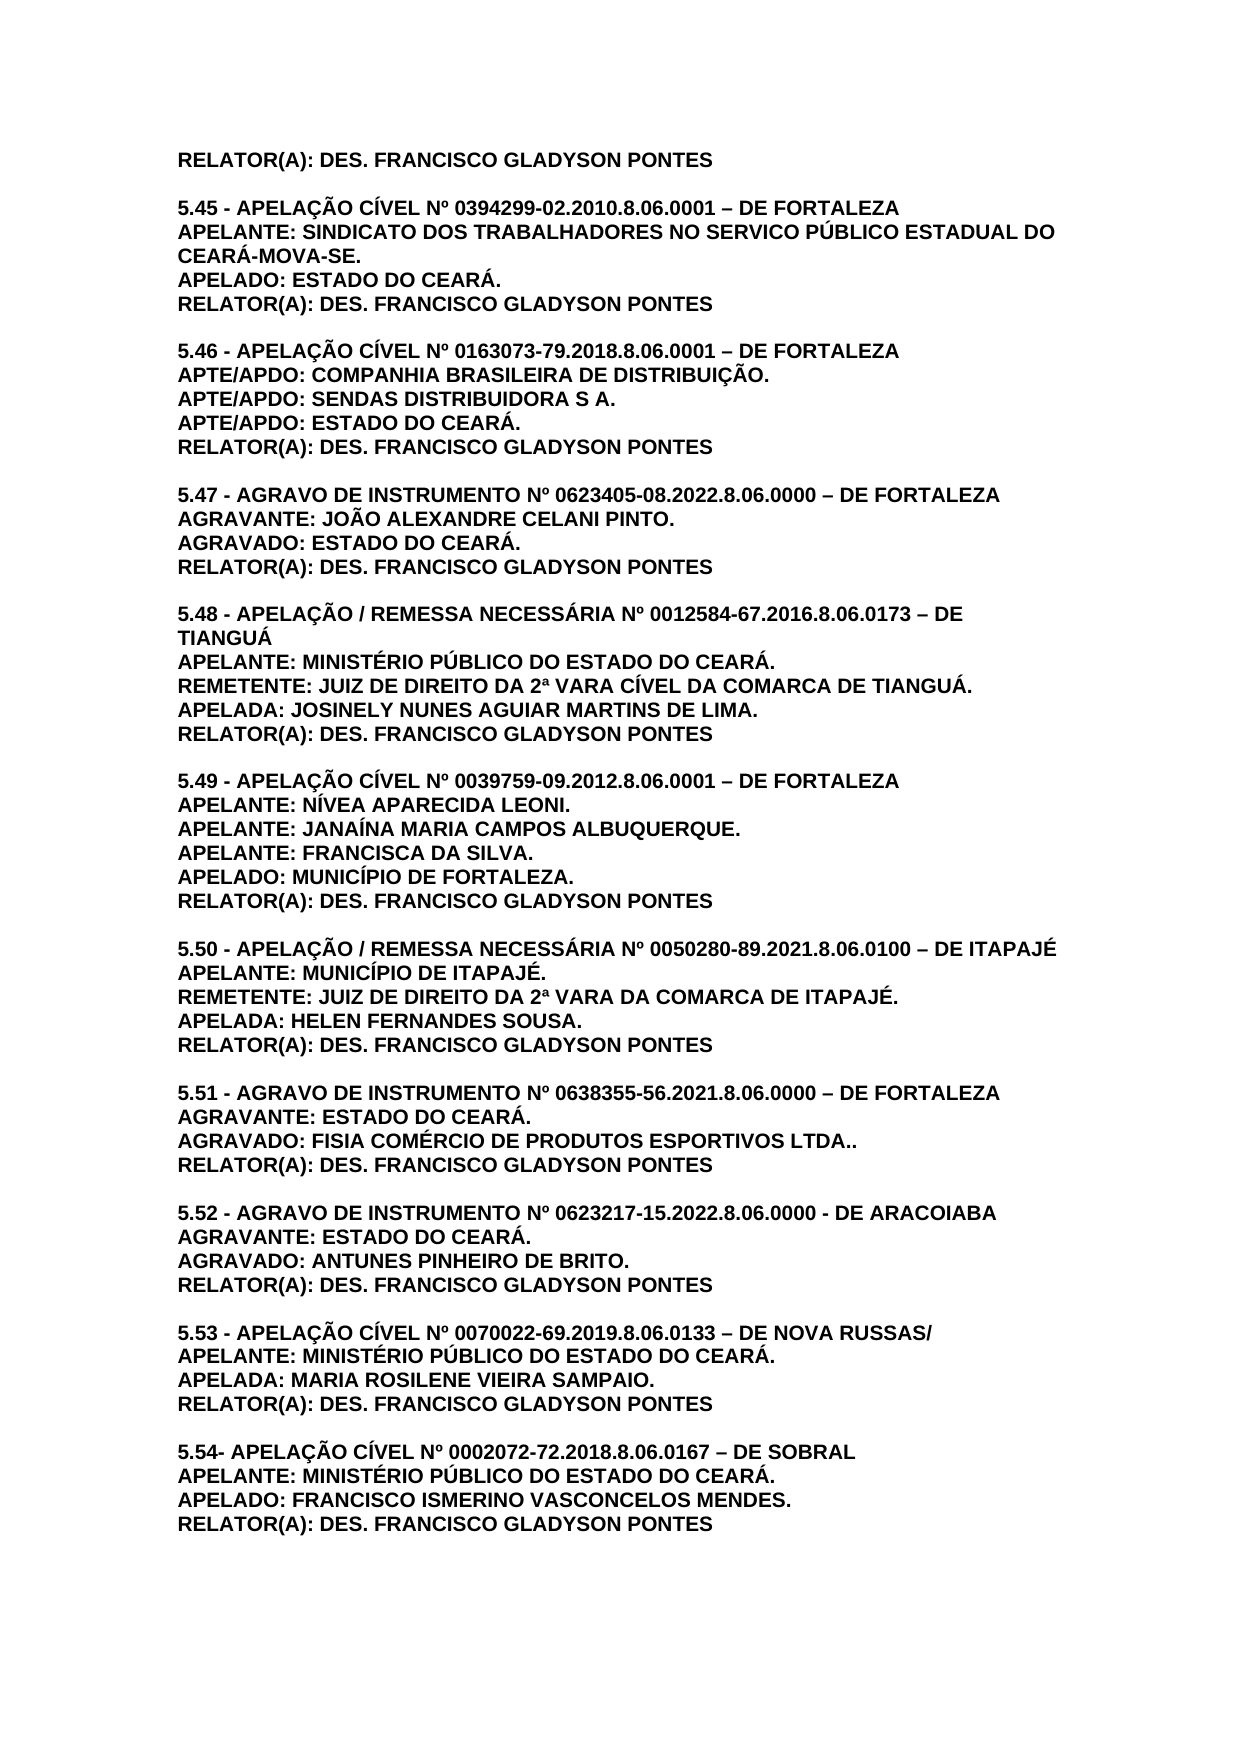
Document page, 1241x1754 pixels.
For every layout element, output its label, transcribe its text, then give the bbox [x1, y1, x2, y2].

text APELADO: FRANCISCO ISMERINO VASCONCELOS MENDES. [177, 1488, 1063, 1512]
text APTE/APDO: COMPANHIA BRASILEIRA DE DISTRIBUIÇÃO. [177, 363, 1063, 387]
text 5.45 - APELAÇÃO CÍVEL Nº 0394299-02.2010.8.06.0001 – DE FORTALEZA [177, 196, 1063, 219]
text RELATOR(A): DES. FRANCISCO GLADYSON PONTES [177, 291, 1063, 315]
text APTE/APDO: ESTADO DO CEARÁ. [177, 411, 1063, 435]
text APELANTE: SINDICATO DOS TRABALHADORES NO SERVICO PÚBLICO ESTADUAL DO CEARÁ-MOVA-SE. [177, 219, 1063, 267]
text 5.47 - AGRAVO DE INSTRUMENTO Nº 0623405-08.2022.8.06.0000 – DE FORTALEZA [177, 483, 1063, 507]
text RELATOR(A): DES. FRANCISCO GLADYSON PONTES [177, 721, 1063, 745]
text RELATOR(A): DES. FRANCISCO GLADYSON PONTES [177, 1033, 1063, 1057]
text RELATOR(A): DES. FRANCISCO GLADYSON PONTES [177, 435, 1063, 459]
text APELADA: MARIA ROSILENE VIEIRA SAMPAIO. [177, 1368, 1063, 1392]
text RELATOR(A): DES. FRANCISCO GLADYSON PONTES [177, 889, 1063, 913]
text APELANTE: MINISTÉRIO PÚBLICO DO ESTADO DO CEARÁ. [177, 1464, 1063, 1488]
text APELANTE: NÍVEA APARECIDA LEONI. [177, 793, 1063, 817]
text APTE/APDO: SENDAS DISTRIBUIDORA S A. [177, 387, 1063, 411]
text APELANTE: JANAÍNA MARIA CAMPOS ALBUQUERQUE. [177, 817, 1063, 841]
text APELADA: HELEN FERNANDES SOUSA. [177, 1009, 1063, 1033]
text 5.54- APELAÇÃO CÍVEL Nº 0002072-72.2018.8.06.0167 – DE SOBRAL [177, 1440, 1063, 1464]
text 5.52 - AGRAVO DE INSTRUMENTO Nº 0623217-15.2022.8.06.0000 - DE ARACOIABA [177, 1201, 1063, 1224]
text AGRAVADO: ESTADO DO CEARÁ. [177, 531, 1063, 555]
text APELADO: ESTADO DO CEARÁ. [177, 267, 1063, 291]
text 5.53 - APELAÇÃO CÍVEL Nº 0070022-69.2019.8.06.0133 – DE NOVA RUSSAS/ [177, 1320, 1063, 1344]
text 5.49 - APELAÇÃO CÍVEL Nº 0039759-09.2012.8.06.0001 – DE FORTALEZA [177, 769, 1063, 793]
text RELATOR(A): DES. FRANCISCO GLADYSON PONTES [177, 555, 1063, 579]
text APELANTE: MUNICÍPIO DE ITAPAJÉ. [177, 961, 1063, 985]
text 5.46 - APELAÇÃO CÍVEL Nº 0163073-79.2018.8.06.0001 – DE FORTALEZA [177, 339, 1063, 363]
text AGRAVANTE: JOÃO ALEXANDRE CELANI PINTO. [177, 507, 1063, 531]
text RELATOR(A): DES. FRANCISCO GLADYSON PONTES [177, 148, 1063, 172]
text RELATOR(A): DES. FRANCISCO GLADYSON PONTES [177, 1392, 1063, 1416]
text APELANTE: MINISTÉRIO PÚBLICO DO ESTADO DO CEARÁ. [177, 1344, 1063, 1368]
text 5.48 - APELAÇÃO / REMESSA NECESSÁRIA Nº 0012584-67.2016.8.06.0173 – DE TIANGUÁ [177, 602, 1063, 649]
text APELADO: MUNICÍPIO DE FORTALEZA. [177, 865, 1063, 889]
text RELATOR(A): DES. FRANCISCO GLADYSON PONTES [177, 1512, 1063, 1536]
text APELANTE: FRANCISCA DA SILVA. [177, 841, 1063, 865]
text AGRAVANTE: ESTADO DO CEARÁ. [177, 1105, 1063, 1129]
text 5.50 - APELAÇÃO / REMESSA NECESSÁRIA Nº 0050280-89.2021.8.06.0100 – DE ITAPAJÉ [177, 937, 1063, 961]
text REMETENTE: JUIZ DE DIREITO DA 2ª VARA CÍVEL DA COMARCA DE TIANGUÁ. [177, 673, 1063, 697]
text APELADA: JOSINELY NUNES AGUIAR MARTINS DE LIMA. [177, 697, 1063, 721]
text 5.51 - AGRAVO DE INSTRUMENTO Nº 0638355-56.2021.8.06.0000 – DE FORTALEZA [177, 1081, 1063, 1105]
text AGRAVADO: FISIA COMÉRCIO DE PRODUTOS ESPORTIVOS LTDA.. [177, 1129, 1063, 1153]
text RELATOR(A): DES. FRANCISCO GLADYSON PONTES [177, 1272, 1063, 1296]
text AGRAVADO: ANTUNES PINHEIRO DE BRITO. [177, 1248, 1063, 1272]
text APELANTE: MINISTÉRIO PÚBLICO DO ESTADO DO CEARÁ. [177, 649, 1063, 673]
text AGRAVANTE: ESTADO DO CEARÁ. [177, 1224, 1063, 1248]
text REMETENTE: JUIZ DE DIREITO DA 2ª VARA DA COMARCA DE ITAPAJÉ. [177, 985, 1063, 1009]
text RELATOR(A): DES. FRANCISCO GLADYSON PONTES [177, 1153, 1063, 1177]
